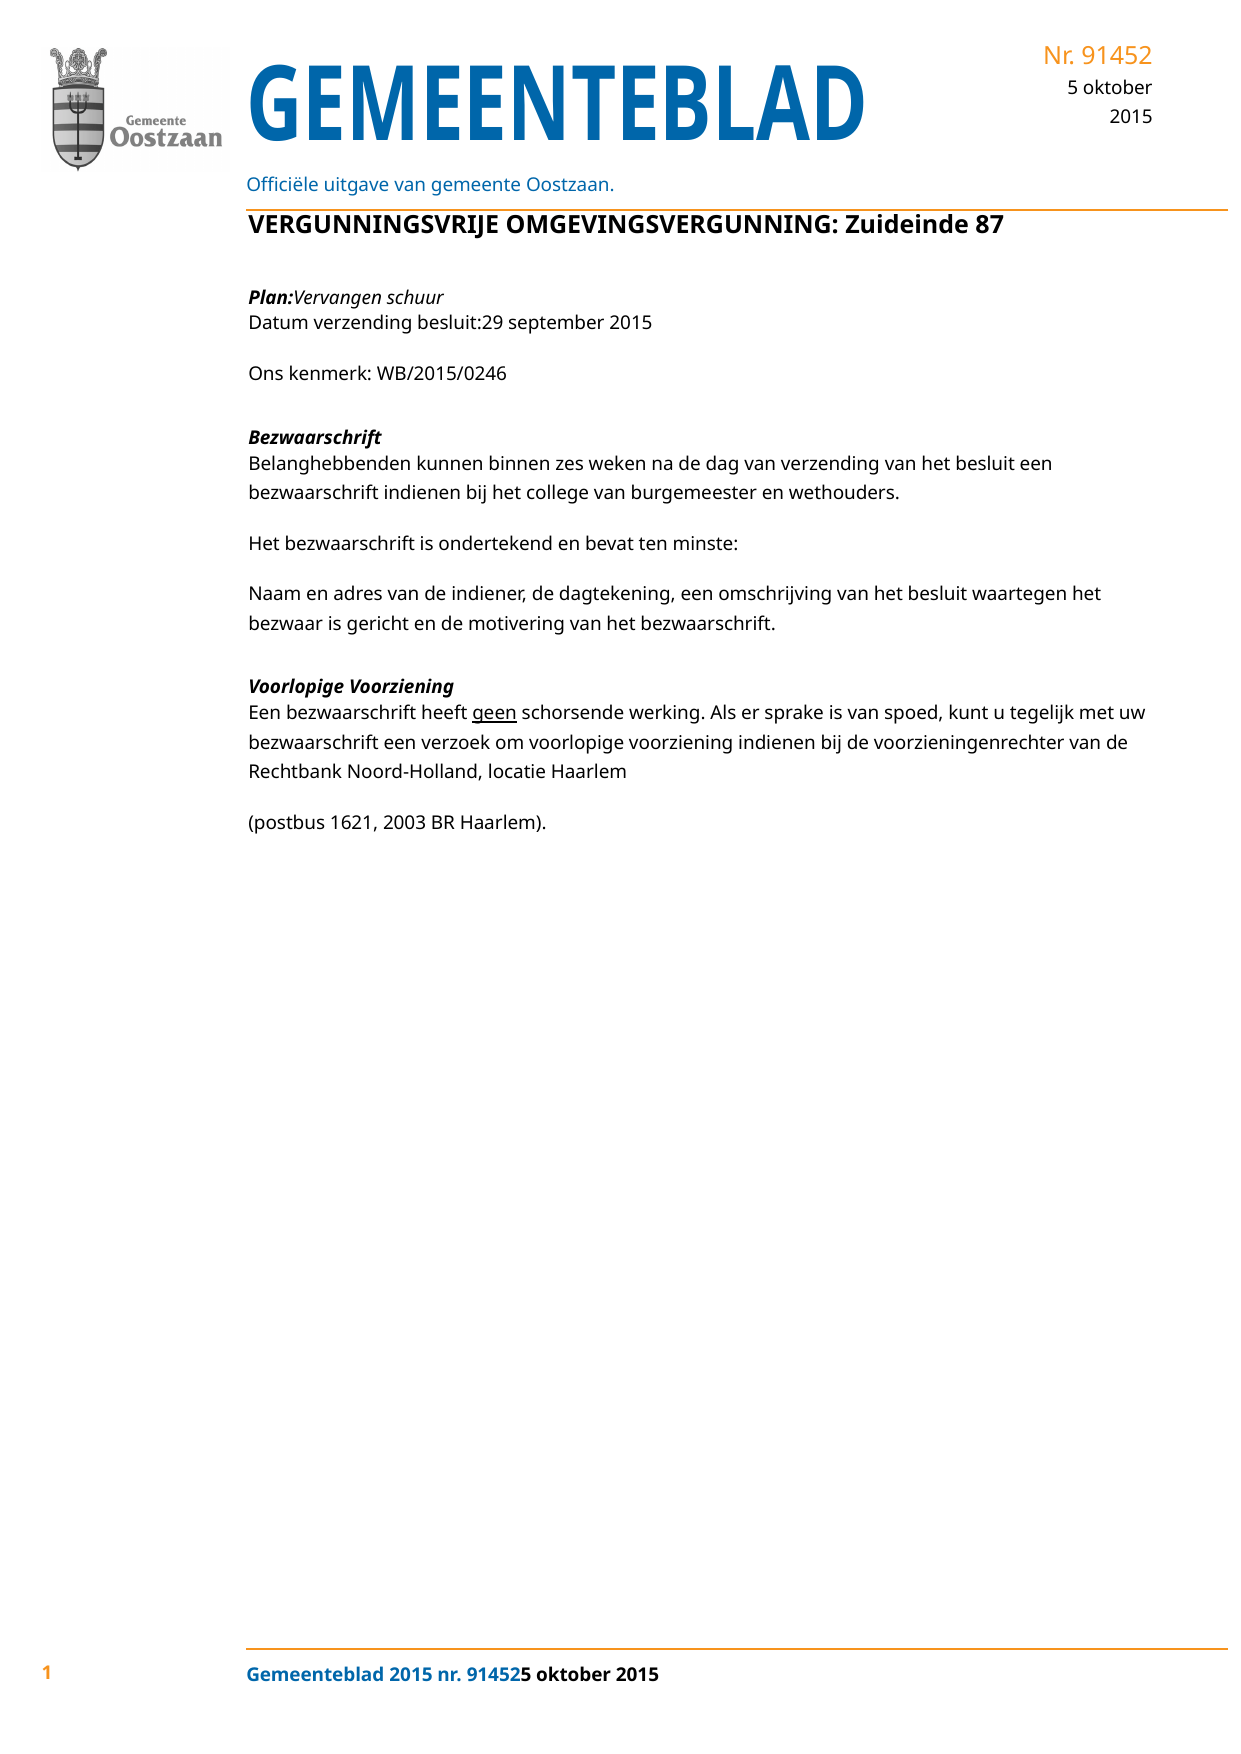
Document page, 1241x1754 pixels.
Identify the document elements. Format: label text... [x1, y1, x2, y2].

text Ons kenmerk: WB/2015/0246 [248, 360, 1152, 386]
text Belanghebbenden kunnen binnen zes weken na de dag van verzending van het besluit een bezwaarschrift indienen bij het college van burgemeester en wethouders. [248, 450, 1152, 505]
text Het bezwaarschrift is ondertekend en bevat ten minste: [248, 530, 1152, 555]
text Bezwaarschrift [248, 424, 1152, 450]
text Naam en adres van de indiener, de dagtekening, een omschrijving van het besluit waartegen het bezwaar is gericht en de motivering van het bezwaarschrift. [248, 580, 1152, 635]
text Plan:Vervangen schuur [248, 284, 1152, 309]
text Datum verzending besluit:29 september 2015 [248, 309, 1152, 335]
text VERGUNNINGSVRIJE OMGEVINGSVERGUNNING: Zuideinde 87 [248, 211, 1152, 241]
picture [41, 47, 231, 172]
text (postbus 1621, 2003 BR Haarlem). [248, 809, 1152, 835]
text Een bezwaarschrift heeft geen schorsende werking. Als er sprake is van spoed, kunt u tegelijk met uw bezwaarschrift een verzoek om voorlopige voorziening indienen bij de voorzieningenrechter van de Rechtbank Noord-Holland, locatie Haarlem [248, 699, 1152, 784]
text Voorlopige Voorziening [248, 674, 1152, 699]
